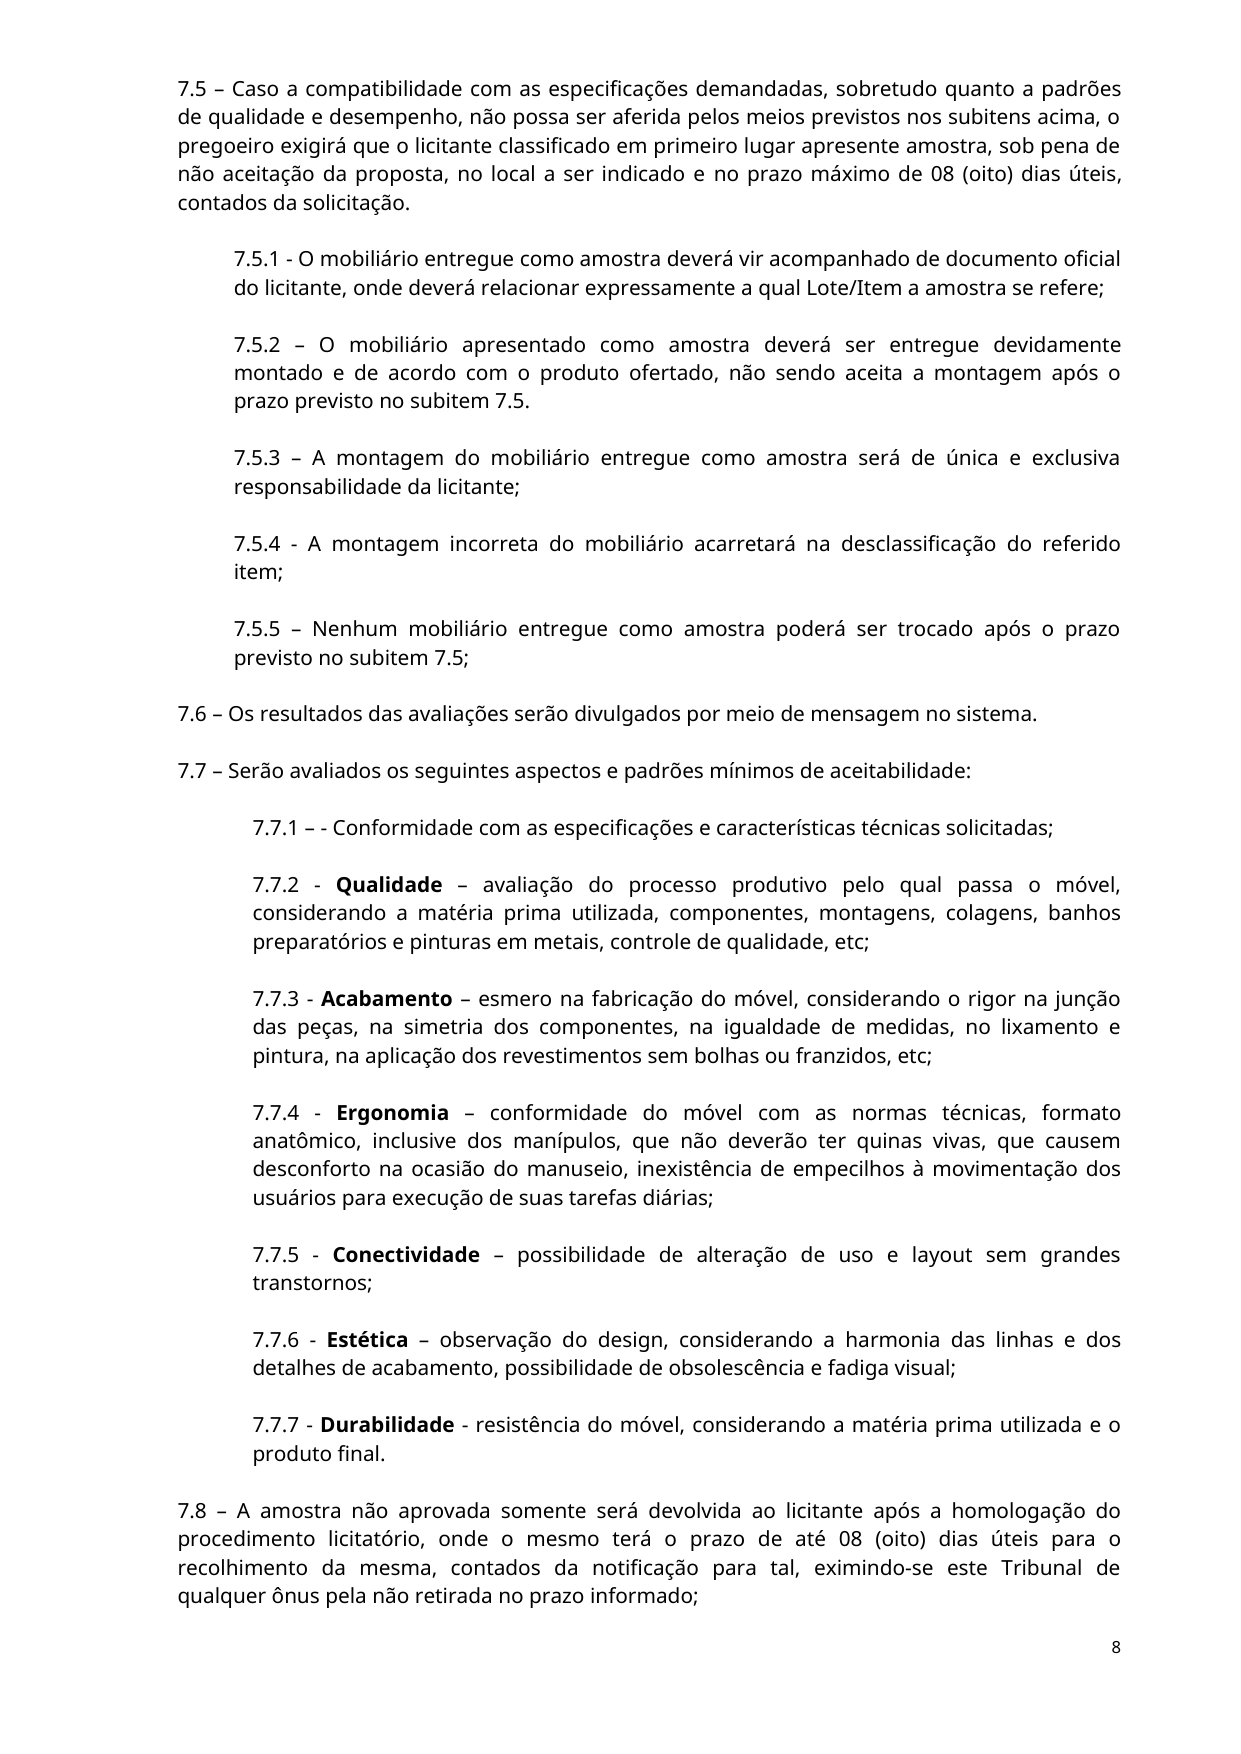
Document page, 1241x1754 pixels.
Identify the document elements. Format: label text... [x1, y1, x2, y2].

text 7.7.4 - Ergonomia – conformidade do móvel com as normas técnicas, formato anatômico, inclusive dos manípulos, que não deverão ter quinas vivas, que causem desconforto na ocasião do manuseio, inexistência de empecilhos à movimentação dos usuários para execução de suas tarefas diárias; [252, 1098, 1122, 1211]
text 7.7.3 - Acabamento – esmero na fabricação do móvel, considerando o rigor na junção das peças, na simetria dos componentes, na igualdade de medidas, no lixamento e pintura, na aplicação dos revestimentos sem bolhas ou franzidos, etc; [252, 984, 1122, 1069]
text 7.5.5 – Nenhum mobiliário entregue como amostra poderá ser trocado após o prazo previsto no subitem 7.5; [233, 614, 1122, 671]
text 7.6 – Os resultados das avaliações serão divulgados por meio de mensagem no sistema. [177, 699, 1122, 728]
list 7.5 – Caso a compatibilidade com as especificações demandadas, sobretudo quanto a padrões de qualidade e desempenho, não possa ser aferida pelos meios previstos nos subitens acima, o pregoeiro exigirá que o licitante classificado em primeiro lugar apresente amostra, sob pena de não aceitação da proposta, no local a ser indicado e no prazo máximo de 08 (oito) dias úteis, contados da solicitação. [177, 74, 1122, 216]
text 7.7.7 - Durabilidade - resistência do móvel, considerando a matéria prima utilizada e o produto final. [252, 1410, 1122, 1467]
text 7.5.3 – A montagem do mobiliário entregue como amostra será de única e exclusiva responsabilidade da licitante; [233, 443, 1122, 500]
text 7.5.1 - O mobiliário entregue como amostra deverá vir acompanhado de documento oficial do licitante, onde deverá relacionar expressamente a qual Lote/Item a amostra se refere; [233, 244, 1122, 301]
text 7.7.2 - Qualidade – avaliação do processo produtivo pelo qual passa o móvel, considerando a matéria prima utilizada, componentes, montagens, colagens, banhos preparatórios e pinturas em metais, controle de qualidade, etc; [252, 870, 1122, 955]
text 7.7.5 - Conectividade – possibilidade de alteração de uso e layout sem grandes transtornos; [252, 1240, 1122, 1297]
text 7.7 – Serão avaliados os seguintes aspectos e padrões mínimos de aceitabilidade: [177, 756, 1122, 785]
text 7.8 – A amostra não aprovada somente será devolvida ao licitante após a homologação do procedimento licitatório, onde o mesmo terá o prazo de até 08 (oito) dias úteis para o recolhimento da mesma, contados da notificação para tal, eximindo-se este Tribunal de qualquer ônus pela não retirada no prazo informado; [177, 1496, 1122, 1609]
text 7.7.1 – - Conformidade com as especificações e características técnicas solicitadas; [251, 813, 1122, 842]
text 7.7.6 - Estética – observação do design, considerando a harmonia das linhas e dos detalhes de acabamento, possibilidade de obsolescência e fadiga visual; [252, 1325, 1122, 1382]
text 7.5.2 – O mobiliário apresentado como amostra deverá ser entregue devidamente montado e de acordo com o produto ofertado, não sendo aceita a montagem após o prazo previsto no subitem 7.5. [233, 330, 1122, 415]
text 7.5.4 - A montagem incorreta do mobiliário acarretará na desclassificação do referido item; [233, 529, 1122, 586]
